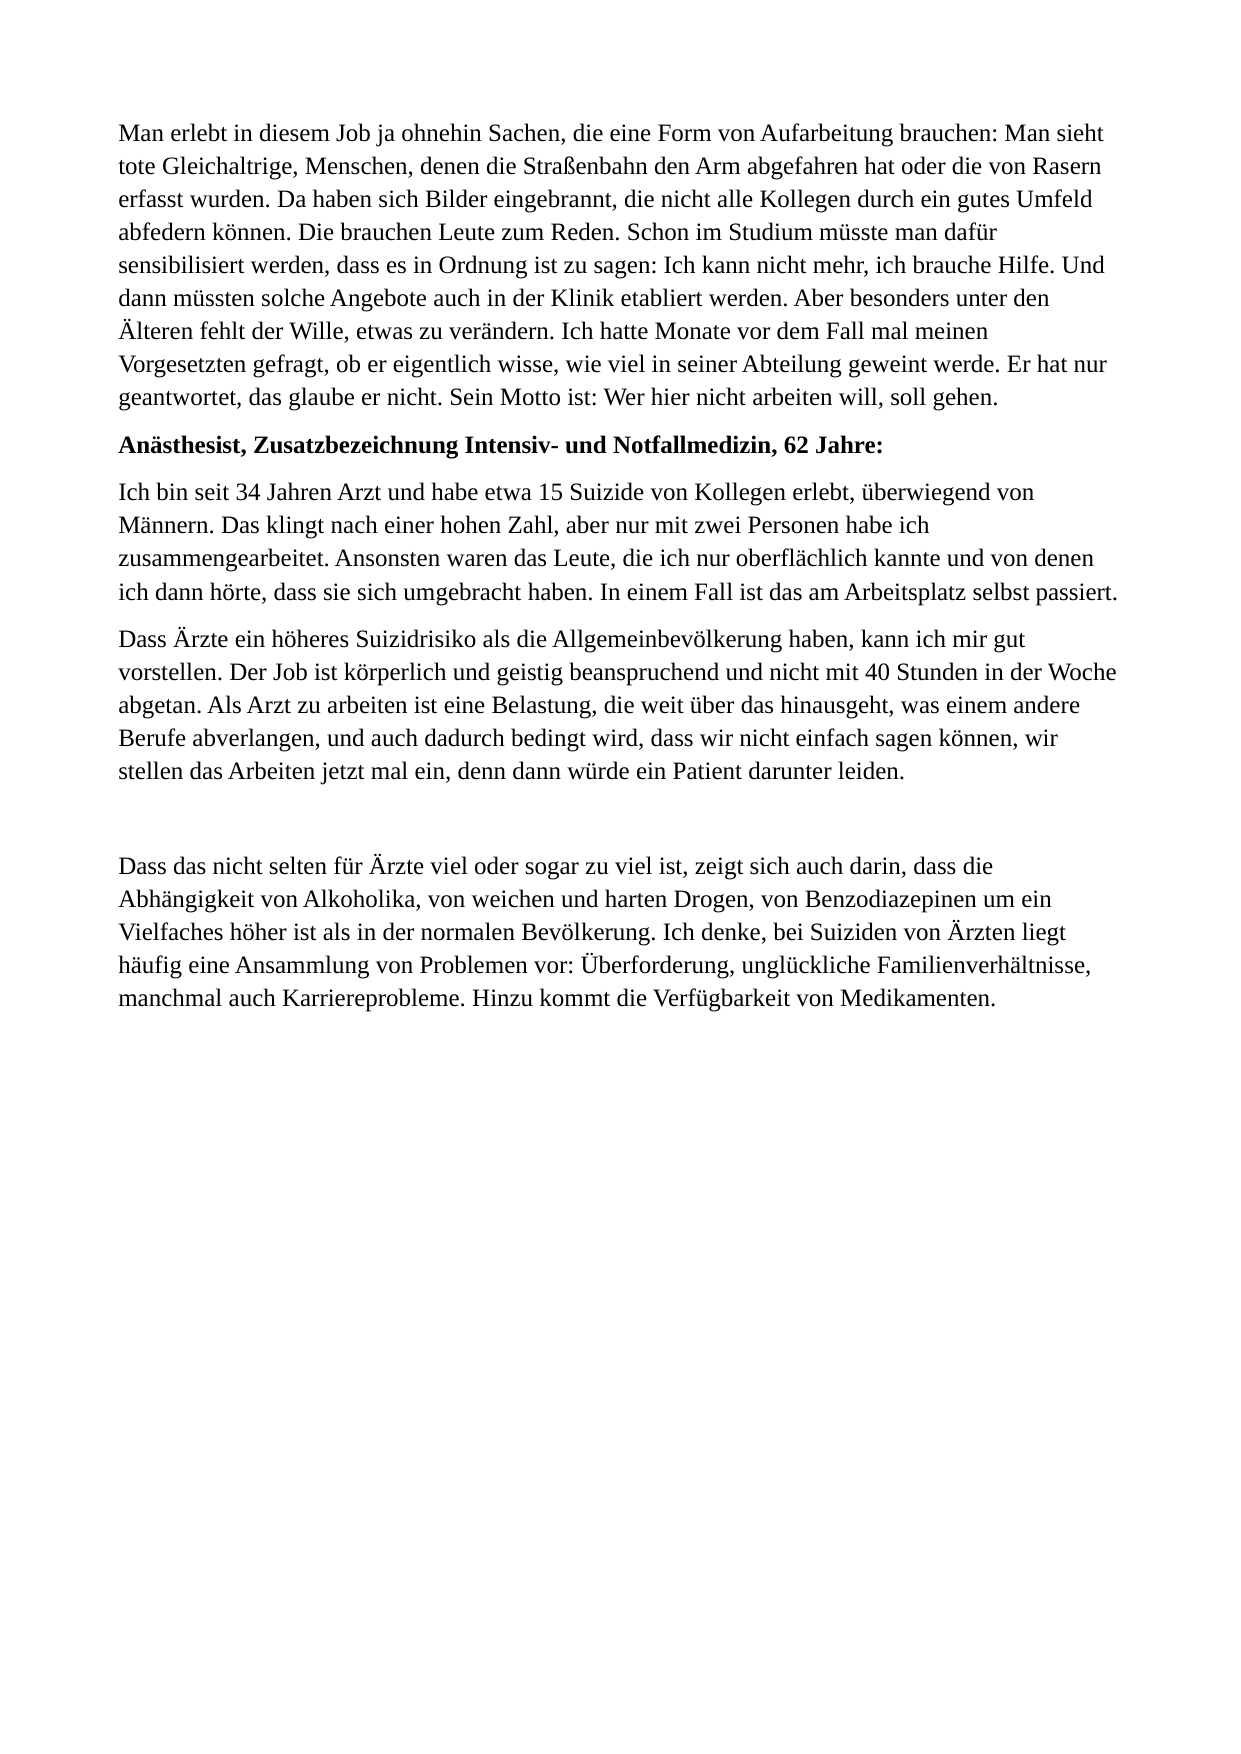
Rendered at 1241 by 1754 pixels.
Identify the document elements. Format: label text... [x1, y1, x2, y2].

text Ich bin seit 34 Jahren Arzt und habe etwa 15 Suizide von Kollegen erlebt, überwiegend von Männern. Das klingt nach einer hohen Zahl, aber nur mit zwei Personen habe ich zusammengearbeitet. Ansonsten waren das Leute, die ich nur oberflächlich kannte und von denen ich dann hörte, dass sie sich umgebracht haben. In einem Fall ist das am Arbeitsplatz selbst passiert. [118, 477, 1122, 605]
text Anästhesist, Zusatzbezeichnung Intensiv- und Notfallmedizin, 62 Jahre: [118, 430, 1122, 459]
text Dass Ärzte ein höheres Suizidrisiko als die Allgemeinbevölkerung haben, kann ich mir gut vorstellen. Der Job ist körperlich und geistig beanspruchend und nicht mit 40 Stunden in der Woche abgetan. Als Arzt zu arbeiten ist eine Belastung, die weit über das hinausgeht, was einem andere Berufe abverlangen, und auch dadurch bedingt wird, dass wir nicht einfach sagen können, wir stellen das Arbeiten jetzt mal ein, denn dann würde ein Patient darunter leiden. [118, 624, 1122, 785]
text Man erlebt in diesem Job ja ohnehin Sachen, die eine Form von Aufarbeitung brauchen: Man sieht tote Gleichaltrige, Menschen, denen die Straßenbahn den Arm abgefahren hat oder die von Rasern erfasst wurden. Da haben sich Bilder eingebrannt, die nicht alle Kollegen durch ein gutes Umfeld abfedern können. Die brauchen Leute zum Reden. Schon im Studium müsste man dafür sensibilisiert werden, dass es in Ordnung ist zu sagen: Ich kann nicht mehr, ich brauche Hilfe. Und dann müssten solche Angebote auch in der Klinik etabliert werden. Aber besonders unter den Älteren fehlt der Wille, etwas zu verändern. Ich hatte Monate vor dem Fall mal meinen Vorgesetzten gefragt, ob er eigentlich wisse, wie viel in seiner Abteilung geweint werde. Er hat nur geantwortet, das glaube er nicht. Sein Motto ist: Wer hier nicht arbeiten will, soll gehen. [118, 118, 1122, 411]
text Dass das nicht selten für Ärzte viel oder sogar zu viel ist, zeigt sich auch darin, dass die Abhängigkeit von Alkoholika, von weichen und harten Drogen, von Benzodiazepinen um ein Vielfaches höher ist als in der normalen Bevölkerung. Ich denke, bei Suiziden von Ärzten liegt häufig eine Ansammlung von Problemen vor: Überforderung, unglückliche Familienverhältnisse, manchmal auch Karriereprobleme. Hinzu kommt die Verfügbarkeit von Medikamenten. [118, 851, 1122, 1012]
